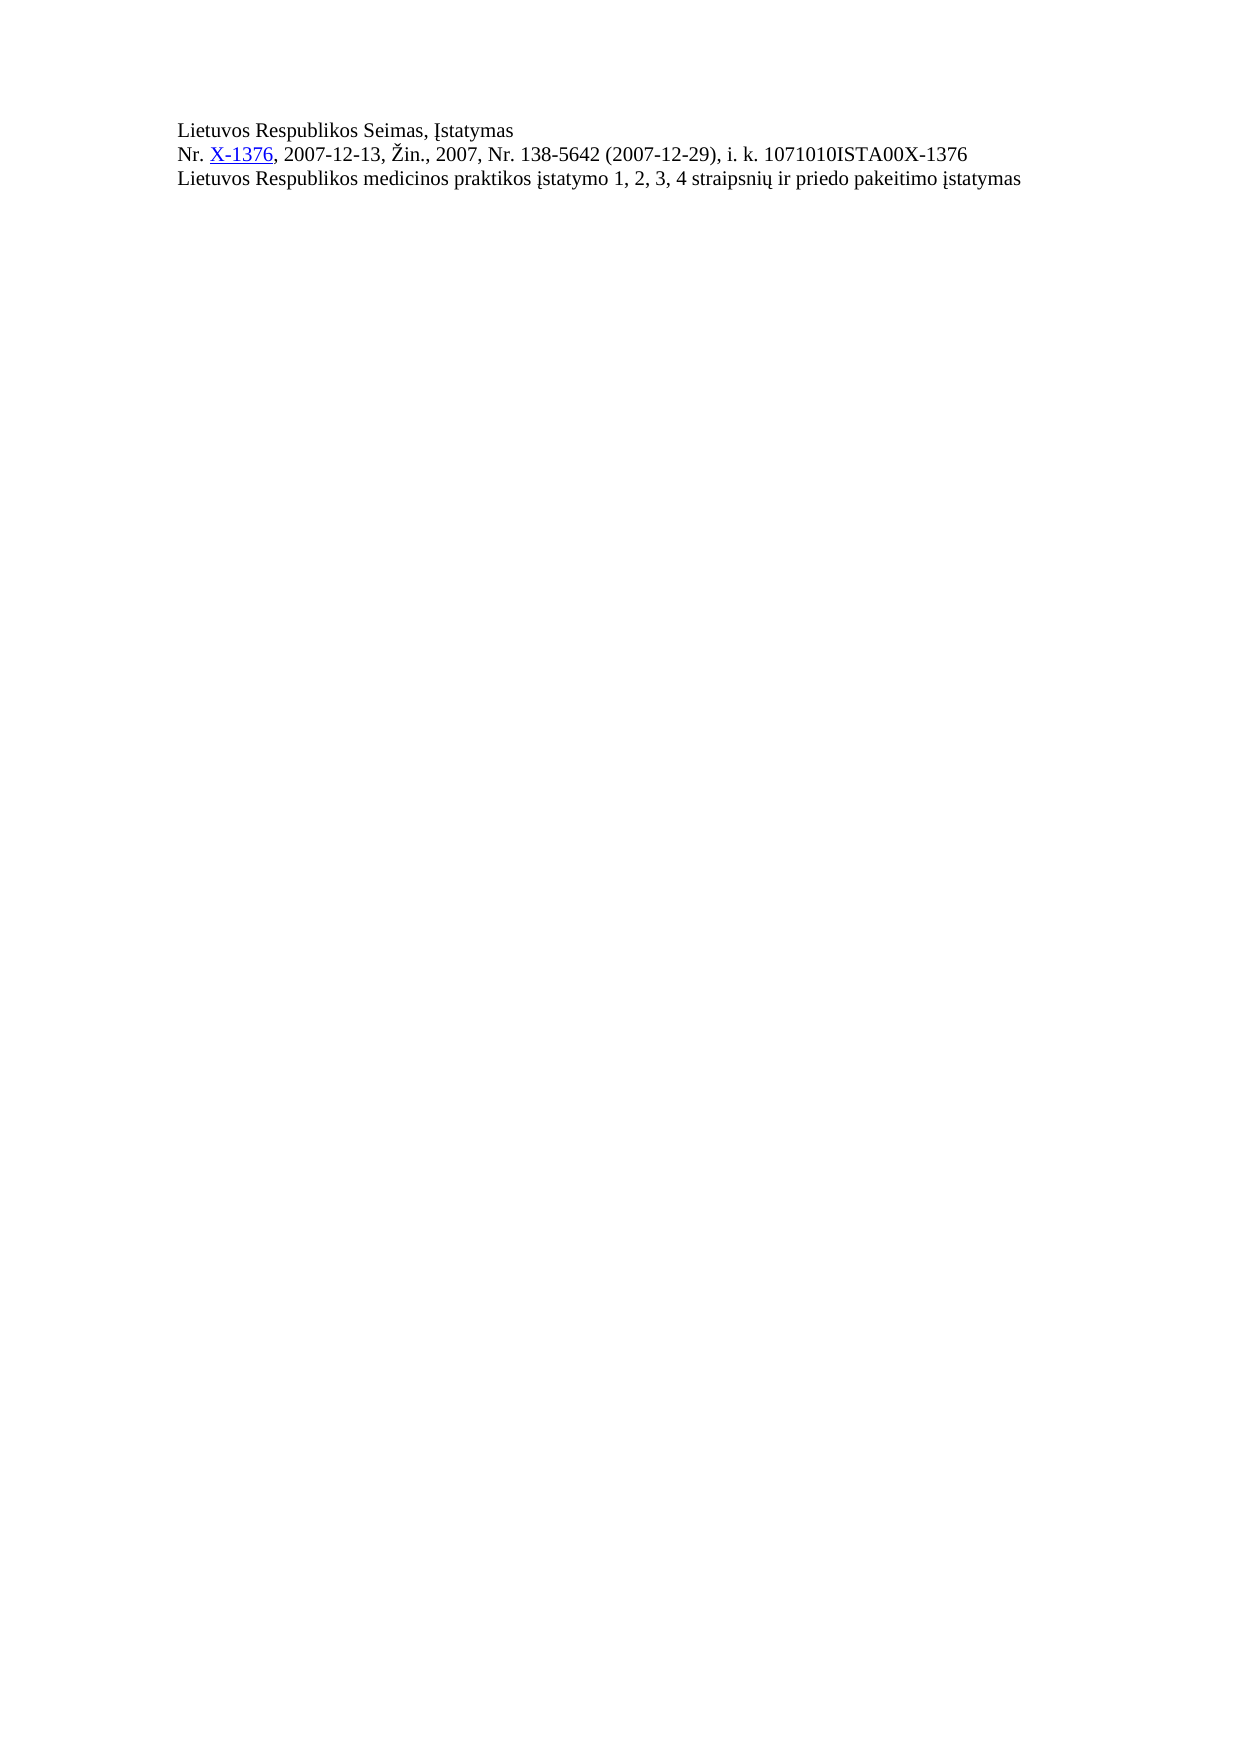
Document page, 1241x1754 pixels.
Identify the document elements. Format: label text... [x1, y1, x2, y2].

text Lietuvos Respublikos Seimas, Įstatymas [177, 118, 1181, 142]
text Lietuvos Respublikos medicinos praktikos įstatymo 1, 2, 3, 4 straipsnių ir priedo pakeitimo įstatymas [177, 166, 1181, 190]
text Nr. X-1376, 2007-12-13, Žin., 2007, Nr. 138-5642 (2007-12-29), i. k. 1071010ISTA00X-1376 [177, 142, 1181, 166]
